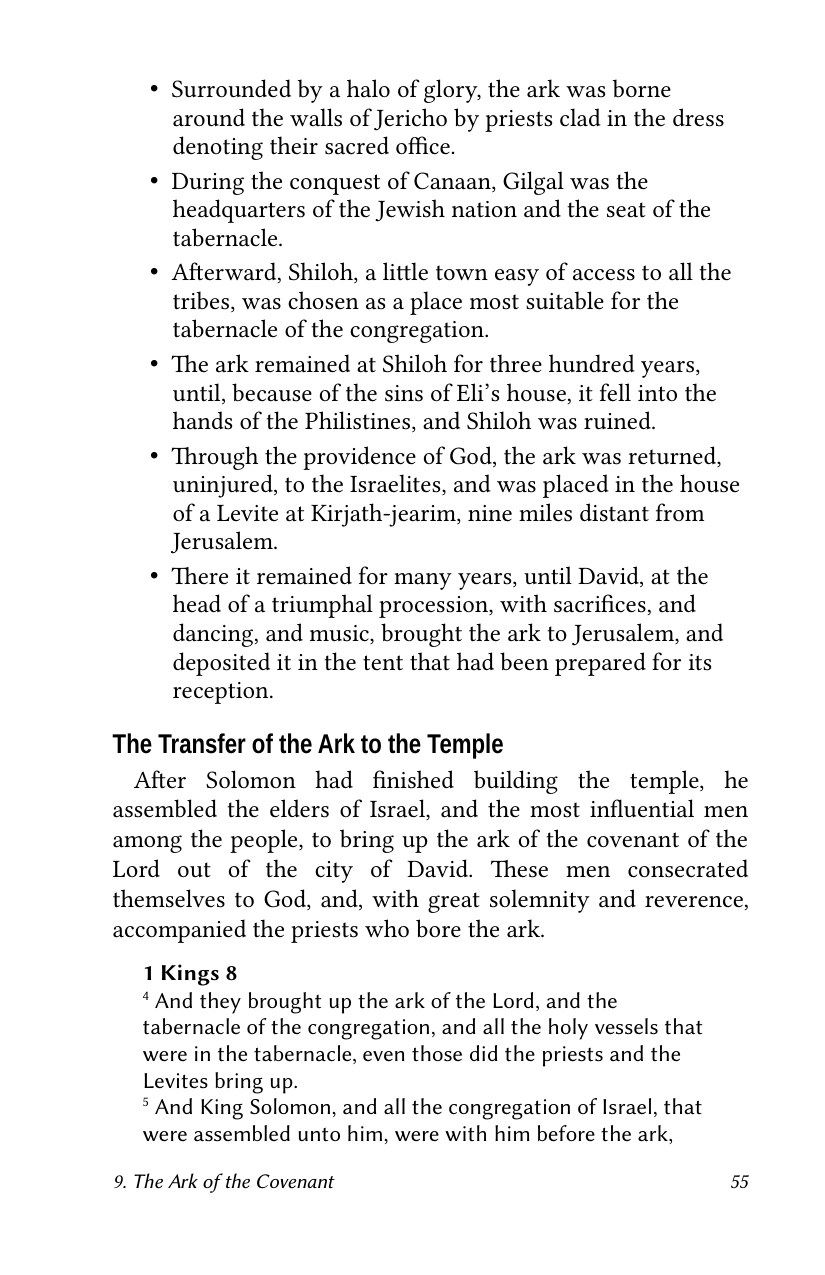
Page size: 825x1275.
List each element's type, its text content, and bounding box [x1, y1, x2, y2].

text After Solomon had finished building the temple, he assembled the elders of Israel, and the most influential men among the people, to bring up the ark of the covenant of the Lord out of the city of David. These men consecrated themselves to God, and, with great solemnity and reverence, accompanied the priests who bore the ark. [112, 766, 750, 944]
list There it remained for many years, until David, at the head of a triumphal procession, with sacrifices, and dancing, and music, brought the ark to Jerusalem, and deposited it in the tent that had been prepared for its reception. [150, 562, 750, 704]
text 5 And King Solomon, and all the congregation of Israel, that were assembled unto him, were with him before the ark, [142, 1094, 720, 1147]
list Afterward, Shiloh, a little town easy of access to all the tribes, was chosen as a place most suitable for the tabernacle of the congregation. [150, 258, 750, 344]
list Surrounded by a halo of glory, the ark was borne around the walls of Jericho by priests clad in the dress denoting their sacred office. [150, 75, 750, 161]
list Through the providence of God, the ark was returned, uninjured, to the Israelites, and was placed in the house of a Levite at Kirjath-jearim, nine miles distant from Jerusalem. [150, 442, 750, 556]
subtitle The Transfer of the Ark to the Temple [112, 728, 750, 759]
list During the conquest of Canaan, Gilgal was the headquarters of the Jewish nation and the seat of the tabernacle. [150, 167, 750, 252]
list The ark remained at Shiloh for three hundred years, until, because of the sins of Eli’s house, it fell into the hands of the Philistines, and Shiloh was ruined. [150, 350, 750, 436]
text 4 And they brought up the ark of the Lord, and the tabernacle of the congregation, and all the holy vessels that were in the tabernacle, even those did the priests and the Levites bring up. [142, 988, 720, 1094]
text 1 Kings 8 [142, 960, 750, 986]
